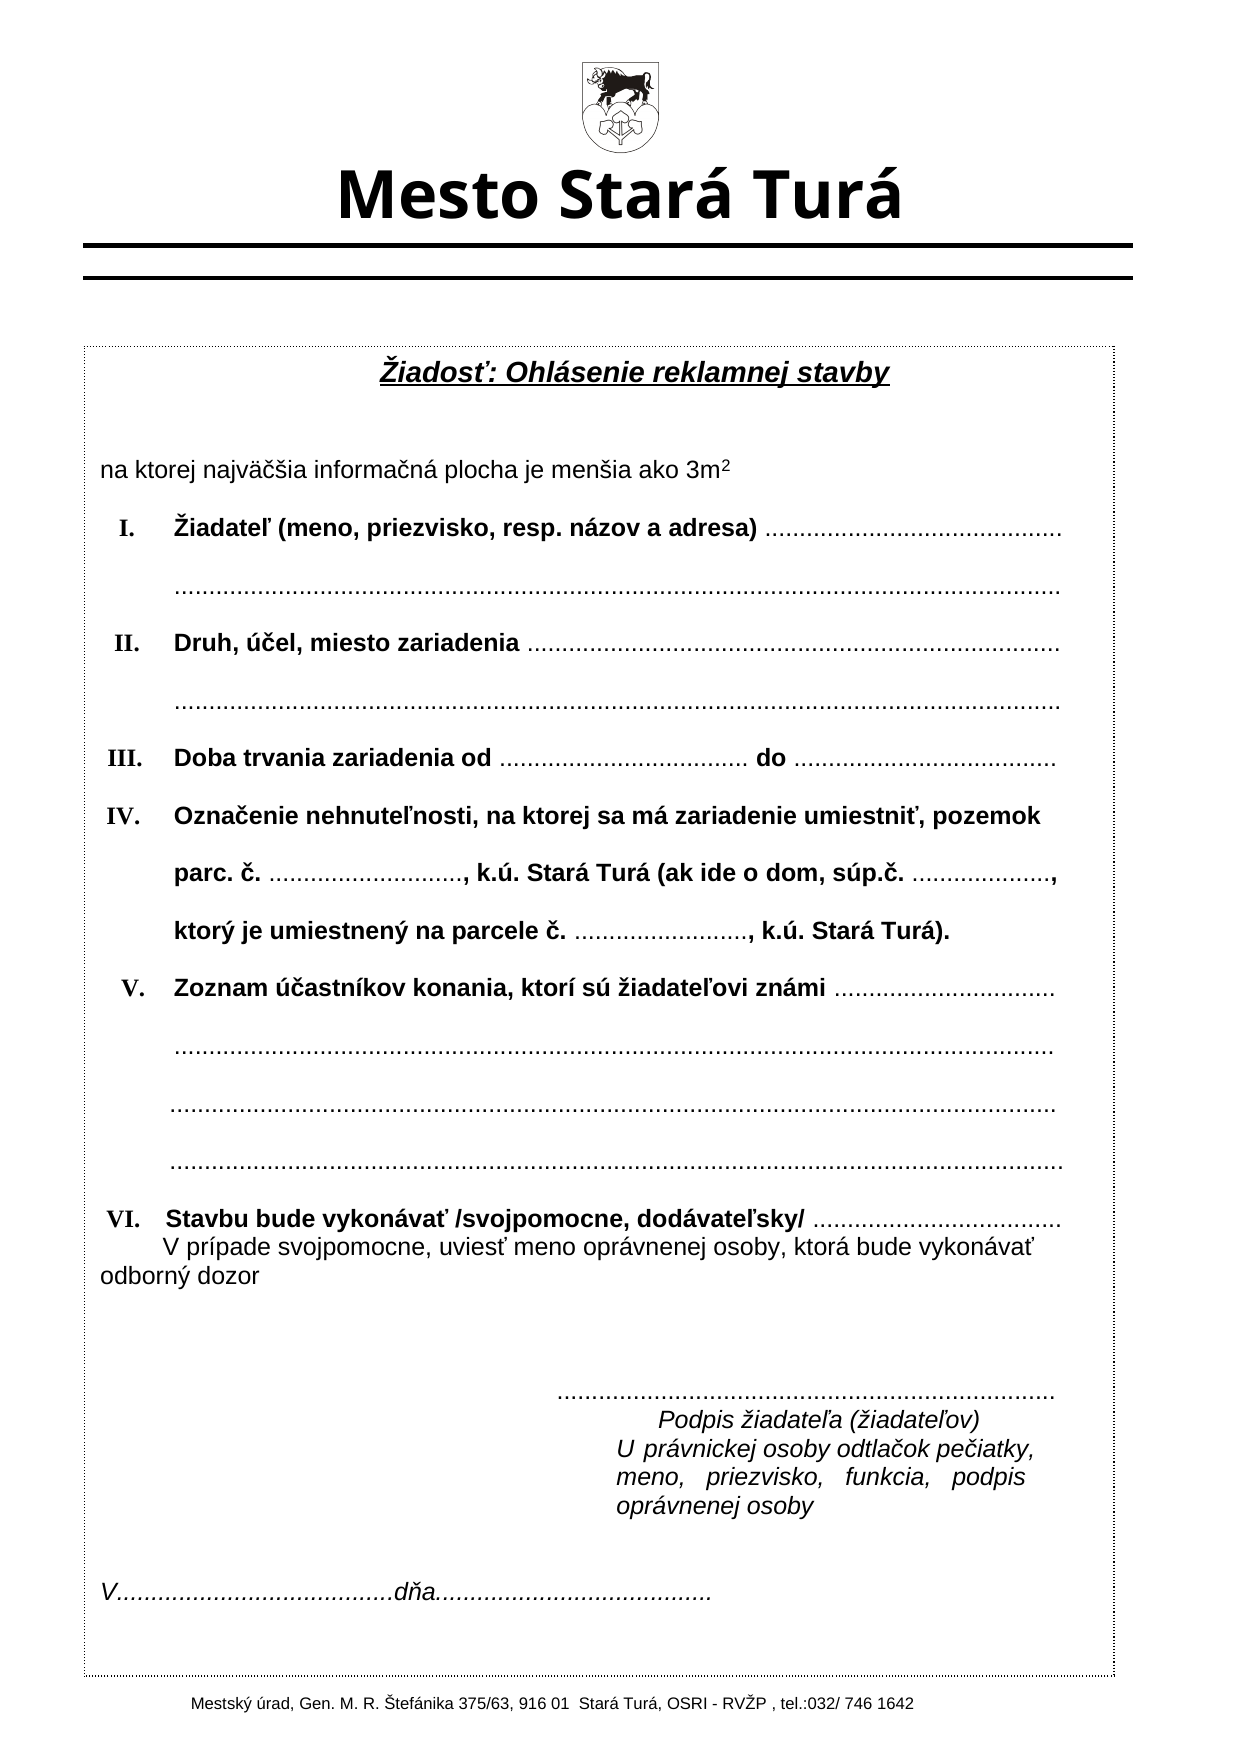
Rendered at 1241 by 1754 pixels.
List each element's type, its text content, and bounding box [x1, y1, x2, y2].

text VI. Stavbu bude vykonávať /svojpomocne, dodávateľsky/ .................................... [100, 1203, 1098, 1232]
text na ktorej najväčšia informačná plocha je menšia ako 3m2 [100, 456, 1098, 484]
text V prípade svojpomocne, uviesť meno oprávnenej osoby, ktorá bude vykonávať odborný dozor [100, 1232, 1098, 1290]
text ................................................................................................................................. [100, 1146, 1098, 1175]
text ............................................................................................................................... [100, 1031, 1098, 1060]
text ................................................................................................................................ [100, 571, 1098, 599]
text Žiadosť: Ohlásenie reklamnej stavby [100, 355, 1098, 388]
text III. Doba trvania zariadenia od .................................... do ...................................... [100, 743, 1098, 772]
text parc. č. ............................, k.ú. Stará Turá (ak ide o dom, súp.č. ...................., [174, 858, 1098, 887]
text ................................................................................................................................ [100, 1088, 1098, 1117]
text I. Žiadateľ (meno, priezvisko, resp. názov a adresa) ........................................... [100, 513, 1098, 542]
text ktorý je umiestnený na parcele č. ........................., k.ú. Stará Turá). [174, 916, 1098, 945]
text oprávnenej osoby [100, 1491, 1098, 1520]
text V. Zoznam účastníkov konania, ktorí sú žiadateľovi známi ................................ [100, 973, 1098, 1002]
text V........................................dňa........................................ [100, 1577, 1098, 1606]
text Podpis žiadateľa (žiadateľov) U právnickej osoby odtlačok pečiatky, [100, 1405, 1098, 1462]
text ................................................................................................................................ [100, 686, 1098, 714]
text ........................................................................ [100, 1319, 1098, 1405]
text II. Druh, účel, miesto zariadenia ............................................................................. [100, 628, 1098, 657]
text meno, priezvisko, funkcia, podpis [100, 1462, 1098, 1491]
text IV. Označenie nehnuteľnosti, na ktorej sa má zariadenie umiestniť, pozemok [106, 801, 1098, 830]
subtitle Mesto Stará Turá [89, 148, 1152, 238]
